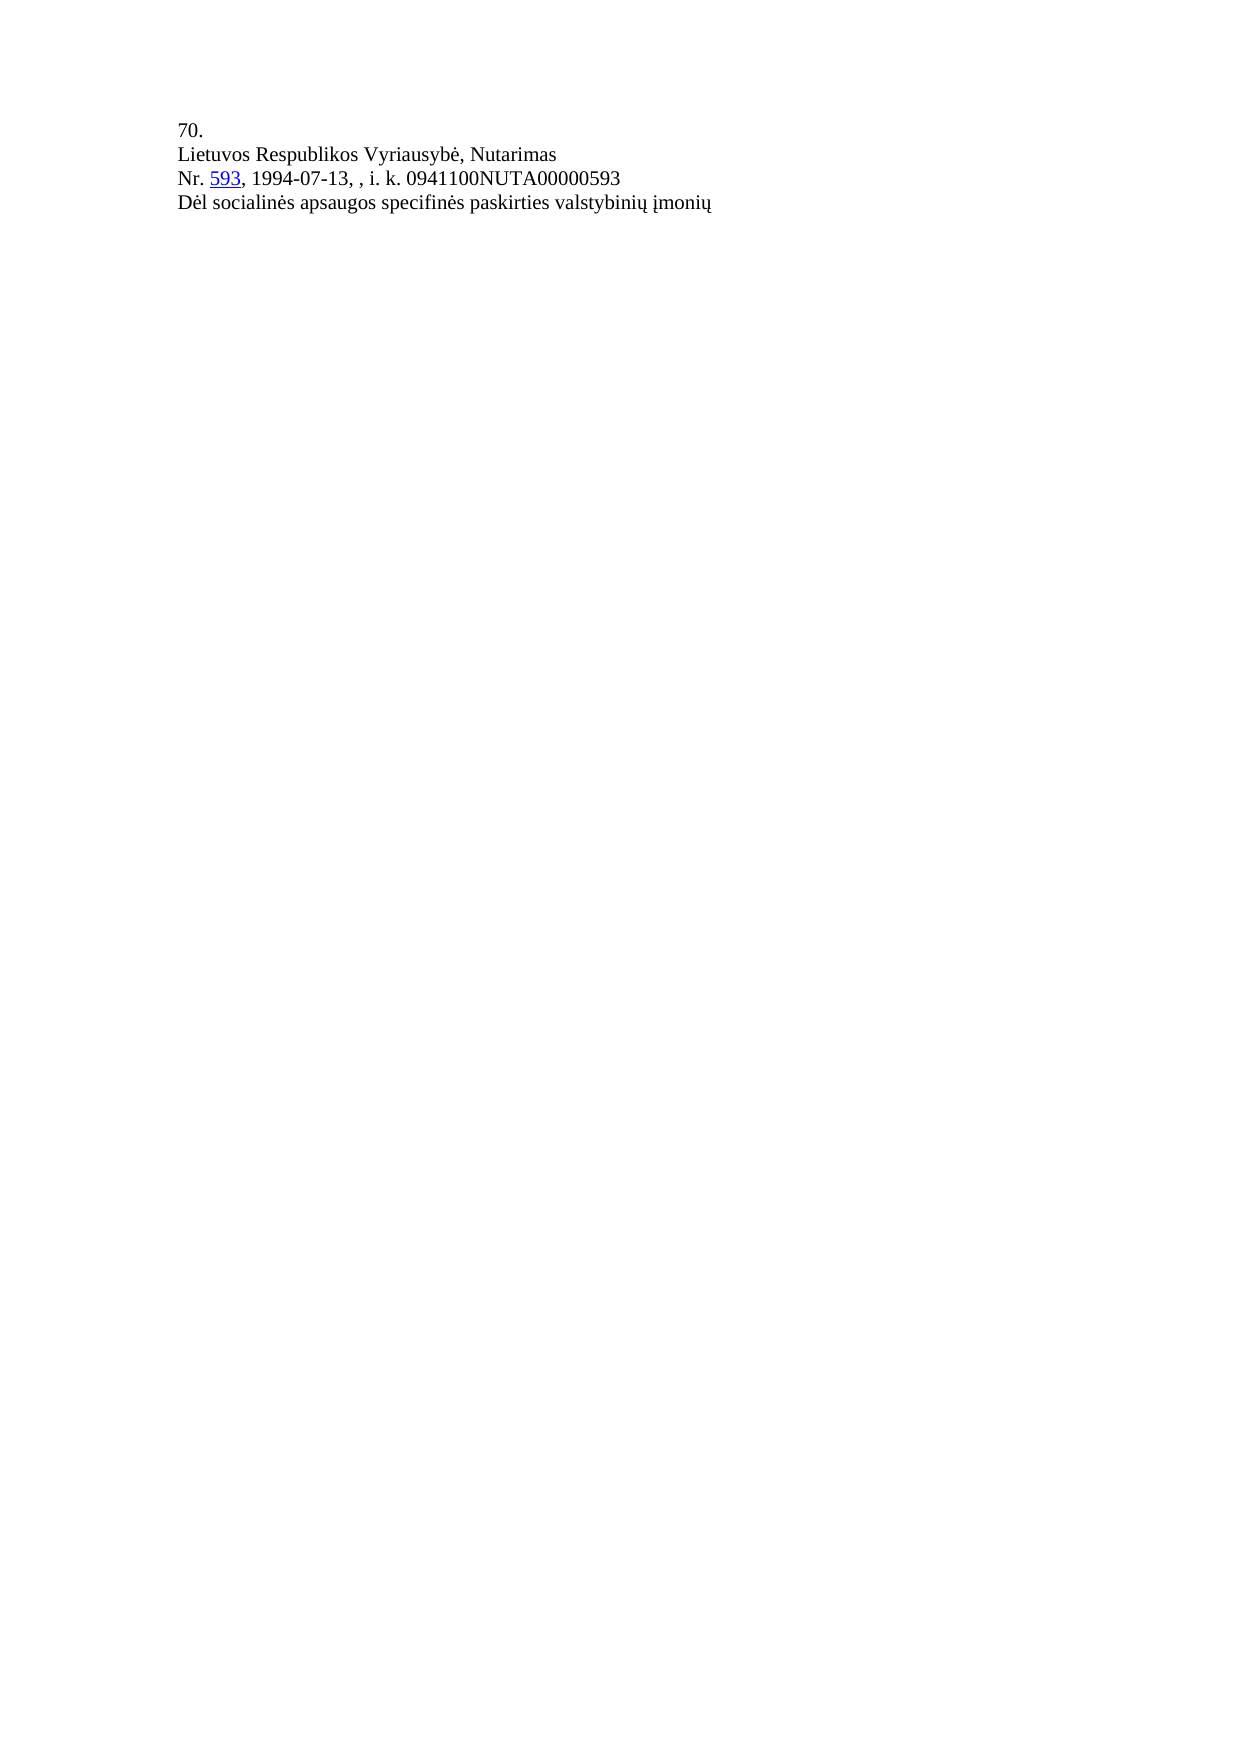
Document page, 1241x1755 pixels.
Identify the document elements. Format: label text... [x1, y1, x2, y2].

text 70. [177, 118, 1181, 142]
text Lietuvos Respublikos Vyriausybė, Nutarimas [177, 142, 1181, 166]
text Nr. 593, 1994-07-13, , i. k. 0941100NUTA00000593 [177, 166, 1181, 190]
text Dėl socialinės apsaugos specifinės paskirties valstybinių įmonių [177, 190, 1181, 214]
